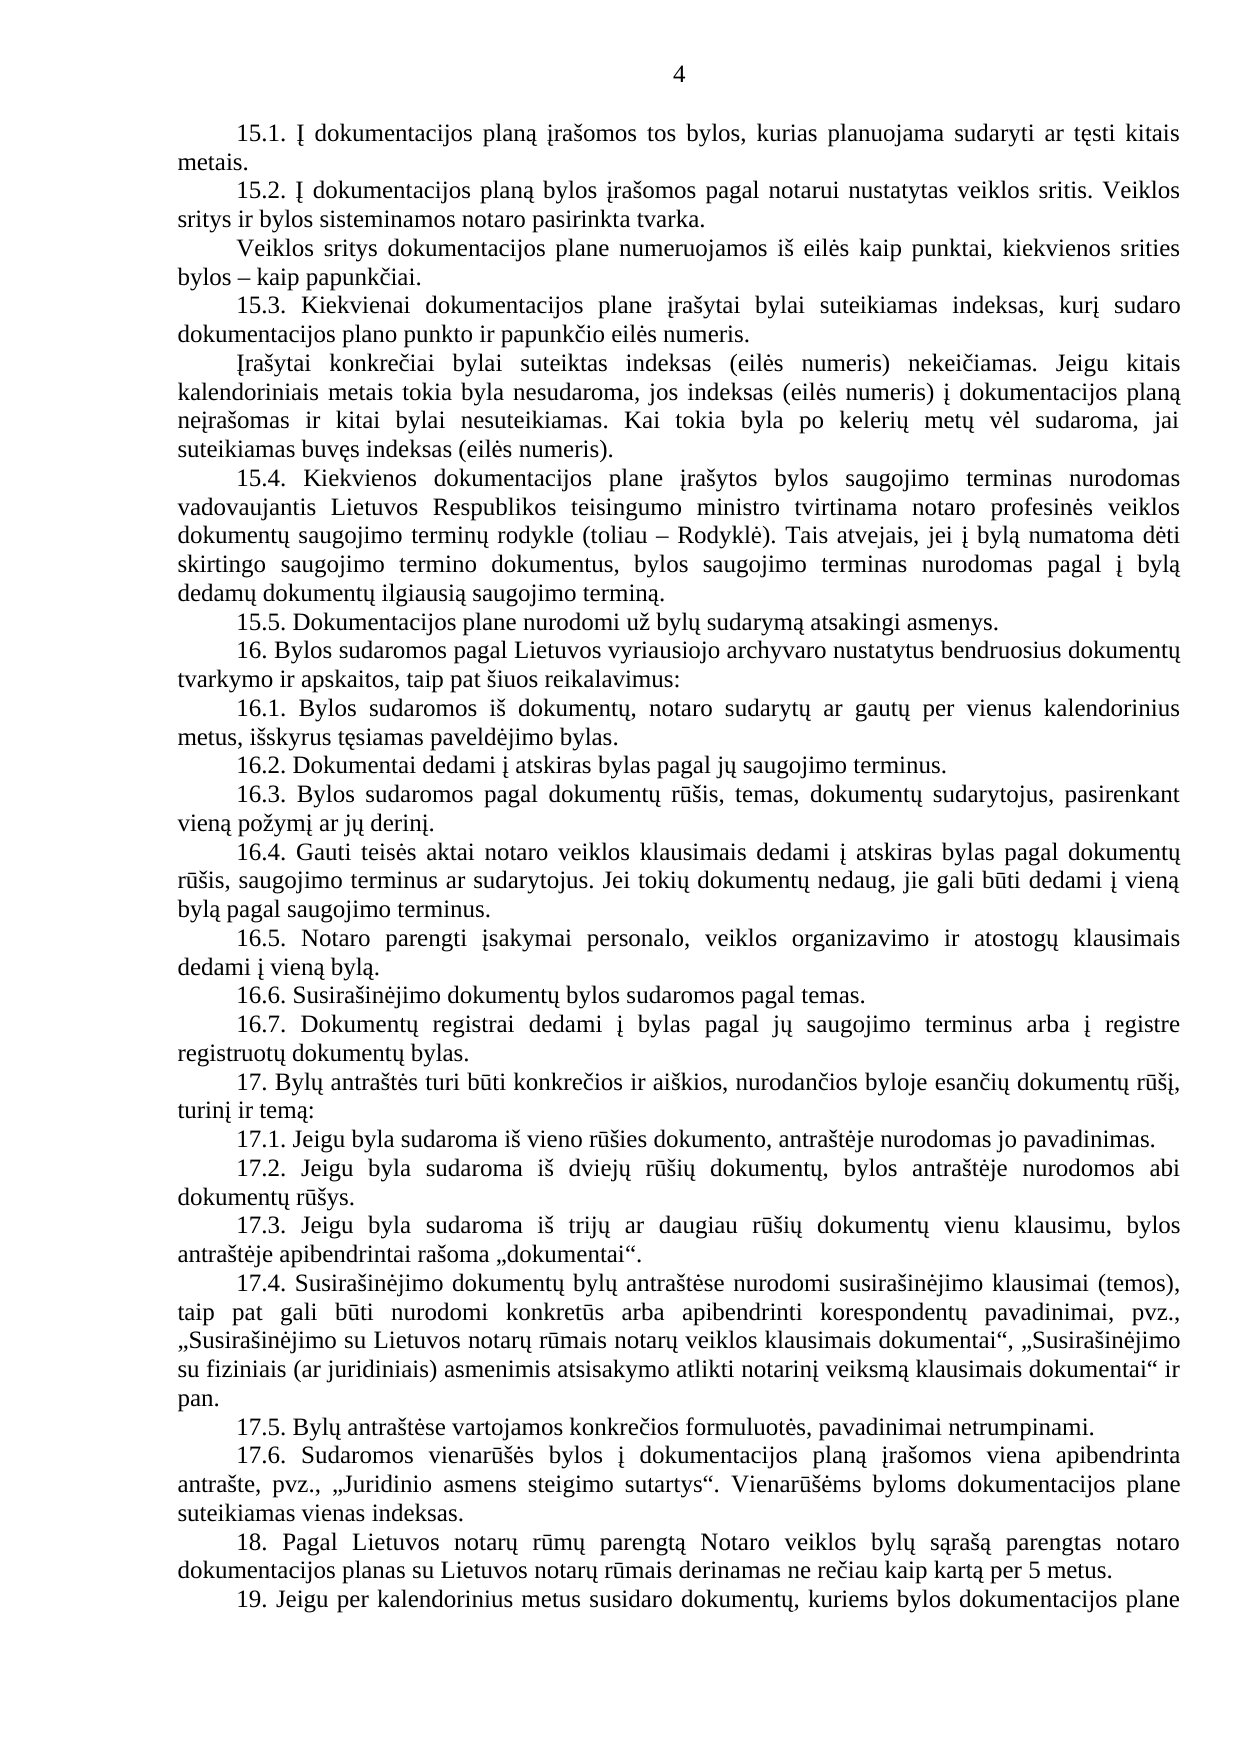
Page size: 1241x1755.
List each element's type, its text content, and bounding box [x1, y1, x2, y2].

text 16.1. Bylos sudaromos iš dokumentų, notaro sudarytų ar gautų per vienus kalendorinius metus, išskyrus tęsiamas paveldėjimo bylas. [177, 693, 1181, 751]
text 15.4. Kiekvienos dokumentacijos plane įrašytos bylos saugojimo terminas nurodomas vadovaujantis Lietuvos Respublikos teisingumo ministro tvirtinama notaro profesinės veiklos dokumentų saugojimo terminų rodykle (toliau – Rodyklė). Tais atvejais, jei į bylą numatoma dėti skirtingo saugojimo termino dokumentus, bylos saugojimo terminas nurodomas pagal į bylą dedamų dokumentų ilgiausią saugojimo terminą. [177, 463, 1181, 607]
text 16.3. Bylos sudaromos pagal dokumentų rūšis, temas, dokumentų sudarytojus, pasirenkant vieną požymį ar jų derinį. [177, 779, 1181, 837]
text 17.4. Susirašinėjimo dokumentų bylų antraštėse nurodomi susirašinėjimo klausimai (temos), taip pat gali būti nurodomi konkretūs arba apibendrinti korespondentų pavadinimai, pvz., „Susirašinėjimo su Lietuvos notarų rūmais notarų veiklos klausimais dokumentai“, „Susirašinėjimo su fiziniais (ar juridiniais) asmenimis atsisakymo atlikti notarinį veiksmą klausimais dokumentai“ ir pan. [177, 1268, 1181, 1412]
text 17.6. Sudaromos vienarūšės bylos į dokumentacijos planą įrašomos viena apibendrinta antrašte, pvz., „Juridinio asmens steigimo sutartys“. Vienarūšėms byloms dokumentacijos plane suteikiamas vienas indeksas. [177, 1441, 1181, 1527]
text 16.2. Dokumentai dedami į atskiras bylas pagal jų saugojimo terminus. [177, 751, 1181, 779]
text 16.6. Susirašinėjimo dokumentų bylos sudaromos pagal temas. [177, 981, 1181, 1009]
text 16.5. Notaro parengti įsakymai personalo, veiklos organizavimo ir atostogų klausimais dedami į vieną bylą. [177, 923, 1181, 981]
text 16.4. Gauti teisės aktai notaro veiklos klausimais dedami į atskiras bylas pagal dokumentų rūšis, saugojimo terminus ar sudarytojus. Jei tokių dokumentų nedaug, jie gali būti dedami į vieną bylą pagal saugojimo terminus. [177, 837, 1181, 923]
text 17. Bylų antraštės turi būti konkrečios ir aiškios, nurodančios byloje esančių dokumentų rūšį, turinį ir temą: [177, 1067, 1181, 1124]
text 17.5. Bylų antraštėse vartojamos konkrečios formuluotės, pavadinimai netrumpinami. [177, 1412, 1181, 1441]
text 19. Jeigu per kalendorinius metus susidaro dokumentų, kuriems bylos dokumentacijos plane [177, 1584, 1181, 1613]
text 18. Pagal Lietuvos notarų rūmų parengtą Notaro veiklos bylų sąrašą parengtas notaro dokumentacijos planas su Lietuvos notarų rūmais derinamas ne rečiau kaip kartą per 5 metus. [177, 1527, 1181, 1584]
text 17.1. Jeigu byla sudaroma iš vieno rūšies dokumento, antraštėje nurodomas jo pavadinimas. [177, 1124, 1181, 1153]
text 15.2. Į dokumentacijos planą bylos įrašomos pagal notarui nustatytas veiklos sritis. Veiklos sritys ir bylos sisteminamos notaro pasirinkta tvarka. [177, 176, 1181, 233]
text 16. Bylos sudaromos pagal Lietuvos vyriausiojo archyvaro nustatytus bendruosius dokumentų tvarkymo ir apskaitos, taip pat šiuos reikalavimus: [177, 636, 1181, 693]
text 17.3. Jeigu byla sudaroma iš trijų ar daugiau rūšių dokumentų vienu klausimu, bylos antraštėje apibendrintai rašoma „dokumentai“. [177, 1211, 1181, 1268]
text 17.2. Jeigu byla sudaroma iš dviejų rūšių dokumentų, bylos antraštėje nurodomos abi dokumentų rūšys. [177, 1153, 1181, 1211]
text Veiklos sritys dokumentacijos plane numeruojamos iš eilės kaip punktai, kiekvienos srities bylos – kaip papunkčiai. [177, 233, 1181, 291]
text 16.7. Dokumentų registrai dedami į bylas pagal jų saugojimo terminus arba į registre registruotų dokumentų bylas. [177, 1009, 1181, 1067]
text 15.1. Į dokumentacijos planą įrašomos tos bylos, kurias planuojama sudaryti ar tęsti kitais metais. [177, 118, 1181, 176]
text 15.5. Dokumentacijos plane nurodomi už bylų sudarymą atsakingi asmenys. [177, 607, 1181, 636]
text 15.3. Kiekvienai dokumentacijos plane įrašytai bylai suteikiamas indeksas, kurį sudaro dokumentacijos plano punkto ir papunkčio eilės numeris. [177, 291, 1181, 348]
text Įrašytai konkrečiai bylai suteiktas indeksas (eilės numeris) nekeičiamas. Jeigu kitais kalendoriniais metais tokia byla nesudaroma, jos indeksas (eilės numeris) į dokumentacijos planą neįrašomas ir kitai bylai nesuteikiamas. Kai tokia byla po kelerių metų vėl sudaroma, jai suteikiamas buvęs indeksas (eilės numeris). [177, 348, 1181, 463]
